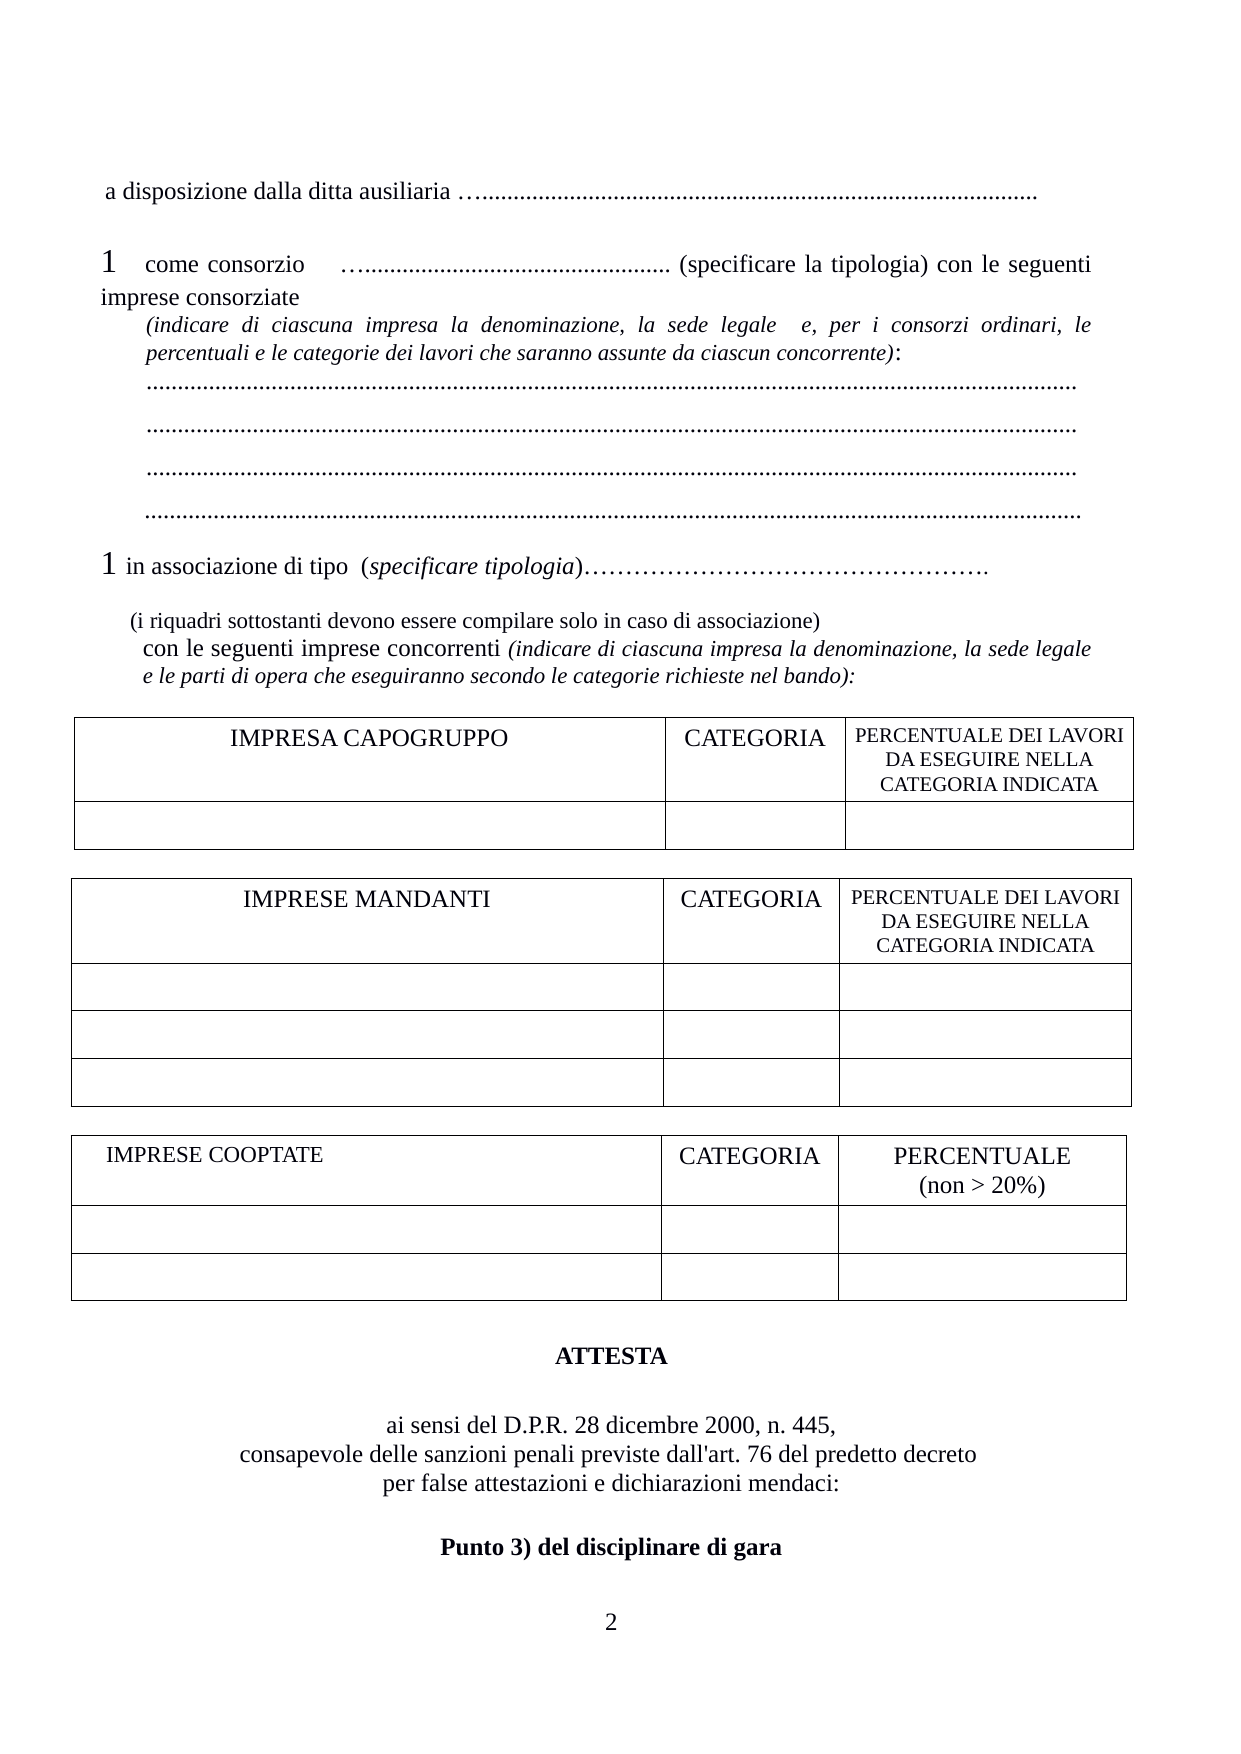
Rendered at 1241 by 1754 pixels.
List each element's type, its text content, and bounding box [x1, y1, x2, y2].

table_header CATEGORIA [666, 718, 845, 801]
table_cell [72, 1059, 663, 1106]
text consapevole delle sanzioni penali previste dall'art. 76 del predetto decreto [130, 1439, 1093, 1468]
table_cell [664, 1011, 839, 1058]
text con le seguenti imprese concorrenti (indicare di ciascuna impresa la denominazione, la sede legale e le parti di opera che eseguiranno secondo le categorie richieste nel bando): [143, 633, 1093, 688]
table_cell [664, 964, 839, 1010]
table_cell [75, 802, 665, 849]
table_header CATEGORIA [662, 1136, 838, 1205]
table_header CATEGORIA [664, 879, 839, 962]
table_cell [72, 1254, 661, 1300]
table_cell [846, 802, 1133, 849]
table_header IMPRESA CAPOGRUPPO [75, 718, 665, 801]
table_header IMPRESE MANDANTI [72, 879, 663, 962]
text ..................................................................................................................................................... [71, 452, 1093, 481]
table_cell [664, 1059, 839, 1106]
table_cell [840, 964, 1131, 1010]
text ai sensi del D.P.R. 28 dicembre 2000, n. 445, [130, 1411, 1093, 1439]
table_cell [72, 1011, 663, 1058]
table_header PERCENTUALE DEI LAVORI DA ESEGUIRE NELLA CATEGORIA INDICATA [846, 718, 1133, 801]
text ...................................................................................................................................................... [100, 496, 1093, 524]
table_header PERCENTUALE DEI LAVORI DA ESEGUIRE NELLA CATEGORIA INDICATA [840, 879, 1131, 962]
table_cell [839, 1206, 1126, 1252]
text (indicare di ciascuna impresa la denominazione, la sede legale e, per i consorzi ordinari, le percentuali e le categorie dei lavori che saranno assunte da ciascun concorrente): [146, 311, 1093, 366]
table_cell [662, 1254, 838, 1300]
table_cell [840, 1059, 1131, 1106]
text  come consorzio …................................................. (specificare la tipologia) con le seguenti imprese consorziate [100, 237, 1093, 311]
text (i riquadri sottostanti devono essere compilare solo in caso di associazione) [130, 607, 1093, 633]
table_cell [840, 1011, 1131, 1058]
text ATTESTA [130, 1341, 1093, 1370]
table_cell [72, 964, 663, 1010]
table_header IMPRESE COOPTATE [72, 1136, 661, 1205]
text ..................................................................................................................................................... ..................................................................................................................................................... [146, 366, 1093, 438]
text  in associazione di tipo (specificare tipologia)…………………………………………. [100, 539, 1093, 584]
table_cell [666, 802, 845, 849]
table_cell [839, 1254, 1126, 1300]
text Punto 3) del disciplinare di gara [130, 1532, 1093, 1560]
text per false attestazioni e dichiarazioni mendaci: [130, 1468, 1093, 1497]
list a disposizione dalla ditta ausiliaria …......................................................................................... [102, 176, 1152, 205]
table_header PERCENTUALE (non > 20%) [839, 1136, 1126, 1205]
table_cell [662, 1206, 838, 1252]
table_cell [72, 1206, 661, 1252]
